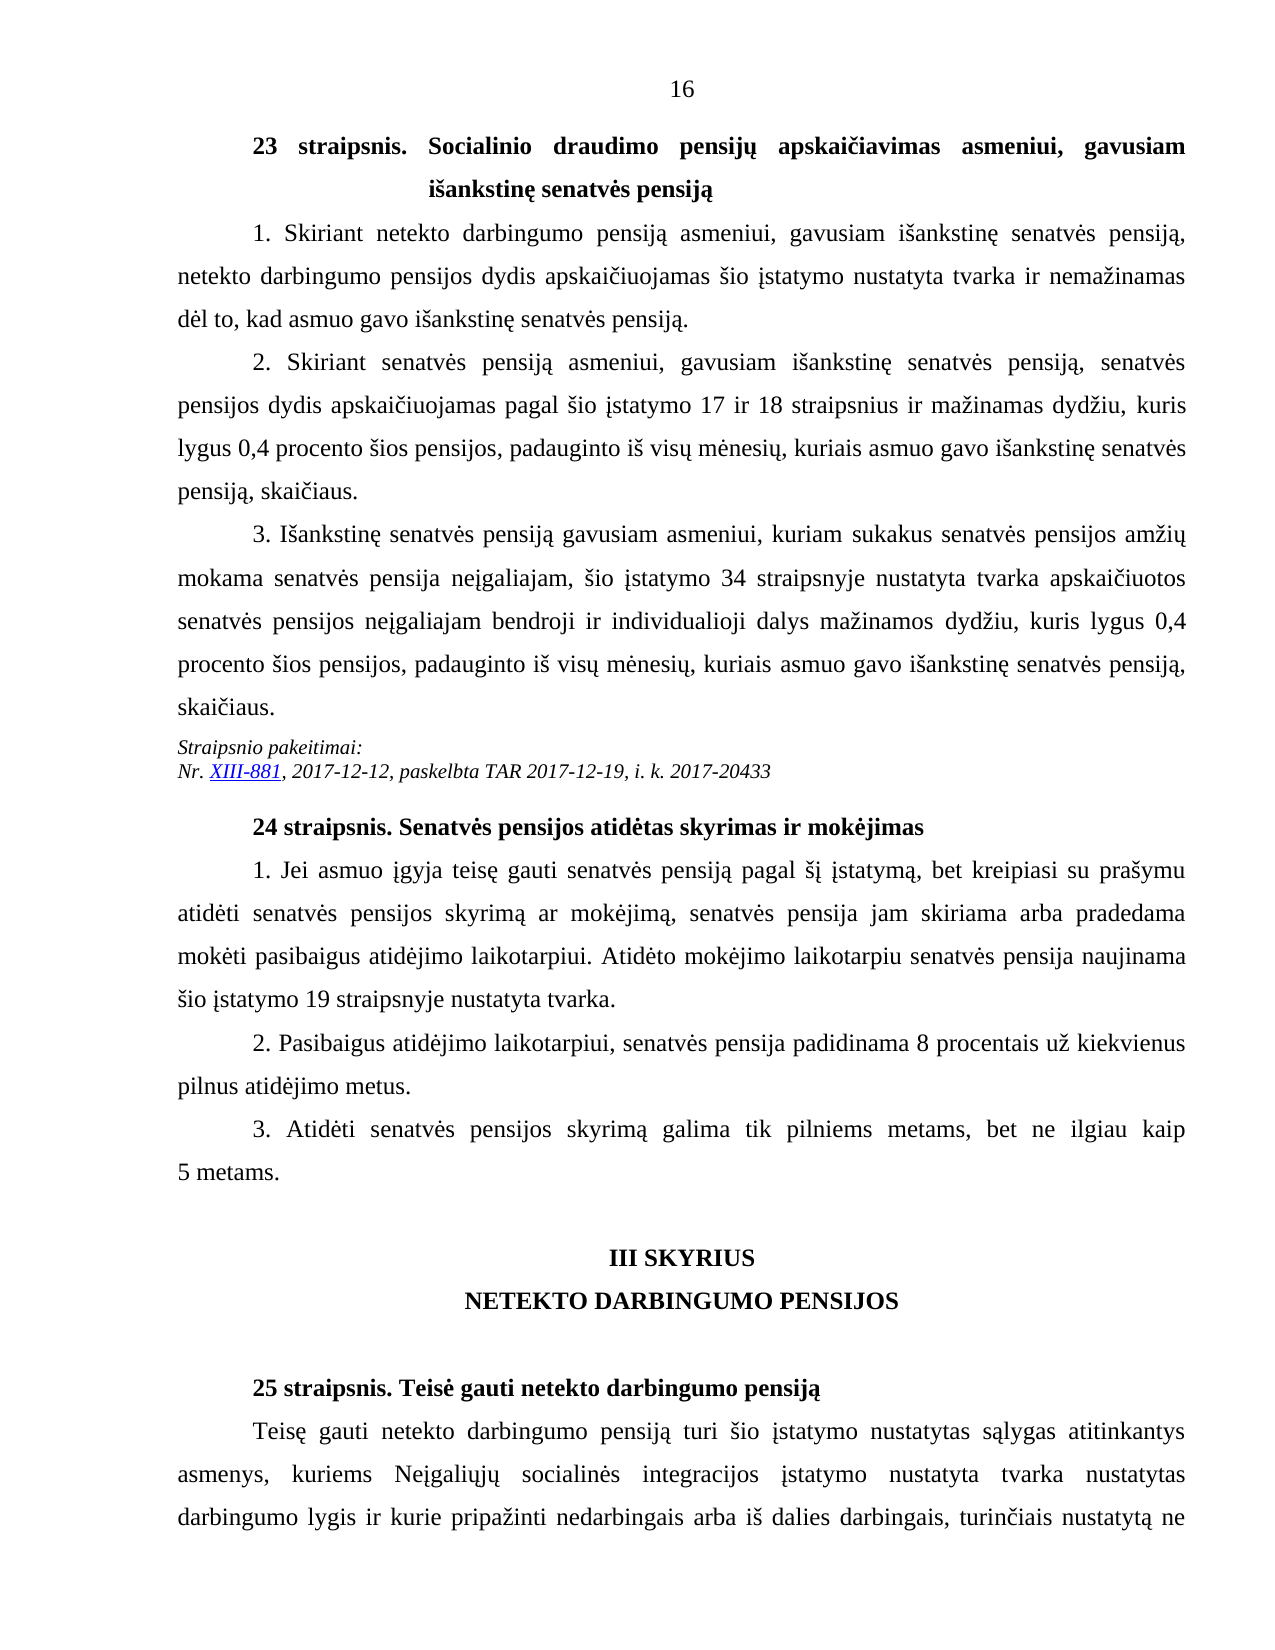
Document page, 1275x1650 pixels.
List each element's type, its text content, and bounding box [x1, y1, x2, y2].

text 1. Jei asmuo įgyja teisę gauti senatvės pensiją pagal šį įstatymą, bet kreipiasi su prašymu atidėti senatvės pensijos skyrimą ar mokėjimą, senatvės pensija jam skiriama arba pradedama mokėti pasibaigus atidėjimo laikotarpiui. Atidėto mokėjimo laikotarpiu senatvės pensija naujinama šio įstatymo 19 straipsnyje nustatyta tvarka. [177, 855, 1186, 1013]
text 3. Išankstinę senatvės pensiją gavusiam asmeniui, kuriam sukakus senatvės pensijos amžių mokama senatvės pensija neįgaliajam, šio įstatymo 34 straipsnyje nustatyta tvarka apskaičiuotos senatvės pensijos neįgaliajam bendroji ir individualioji dalys mažinamos dydžiu, kuris lygus 0,4 procento šios pensijos, padauginto iš visų mėnesių, kuriais asmuo gavo išankstinę senatvės pensiją, skaičiaus. [177, 519, 1186, 721]
text III SKYRIUS [177, 1243, 1186, 1272]
text 23 straipsnis. Socialinio draudimo pensijų apskaičiavimas asmeniui, gavusiam išankstinę senatvės pensiją [252, 131, 1186, 203]
text 25 straipsnis. Teisė gauti netekto darbingumo pensiją [177, 1373, 1186, 1401]
text 2. Skiriant senatvės pensiją asmeniui, gavusiam išankstinę senatvės pensiją, senatvės pensijos dydis apskaičiuojamas pagal šio įstatymo 17 ir 18 straipsnius ir mažinamas dydžiu, kuris lygus 0,4 procento šios pensijos, padauginto iš visų mėnesių, kuriais asmuo gavo išankstinę senatvės pensiją, skaičiaus. [177, 347, 1186, 505]
text 2. Pasibaigus atidėjimo laikotarpiui, senatvės pensija padidinama 8 procentais už kiekvienus pilnus atidėjimo metus. [177, 1028, 1186, 1099]
text Teisę gauti netekto darbingumo pensiją turi šio įstatymo nustatytas sąlygas atitinkantys asmenys, kuriems Neįgaliųjų socialinės integracijos įstatymo nustatyta tvarka nustatytas darbingumo lygis ir kurie pripažinti nedarbingais arba iš dalies darbingais, turinčiais nustatytą ne [177, 1416, 1186, 1531]
text 1. Skiriant netekto darbingumo pensiją asmeniui, gavusiam išankstinę senatvės pensiją, netekto darbingumo pensijos dydis apskaičiuojamas šio įstatymo nustatyta tvarka ir nemažinamas dėl to, kad asmuo gavo išankstinę senatvės pensiją. [177, 218, 1186, 333]
text Straipsnio pakeitimai: [177, 735, 1186, 759]
text 24 straipsnis. Senatvės pensijos atidėtas skyrimas ir mokėjimas [177, 812, 1186, 841]
text 3. Atidėti senatvės pensijos skyrimą galima tik pilniems metams, bet ne ilgiau kaip 5 metams. [177, 1114, 1186, 1186]
text netekto darbingumo pensijos [177, 1286, 1186, 1315]
text Nr. XIII-881, 2017-12-12, paskelbta TAR 2017-12-19, i. k. 2017-20433 [177, 759, 1186, 783]
